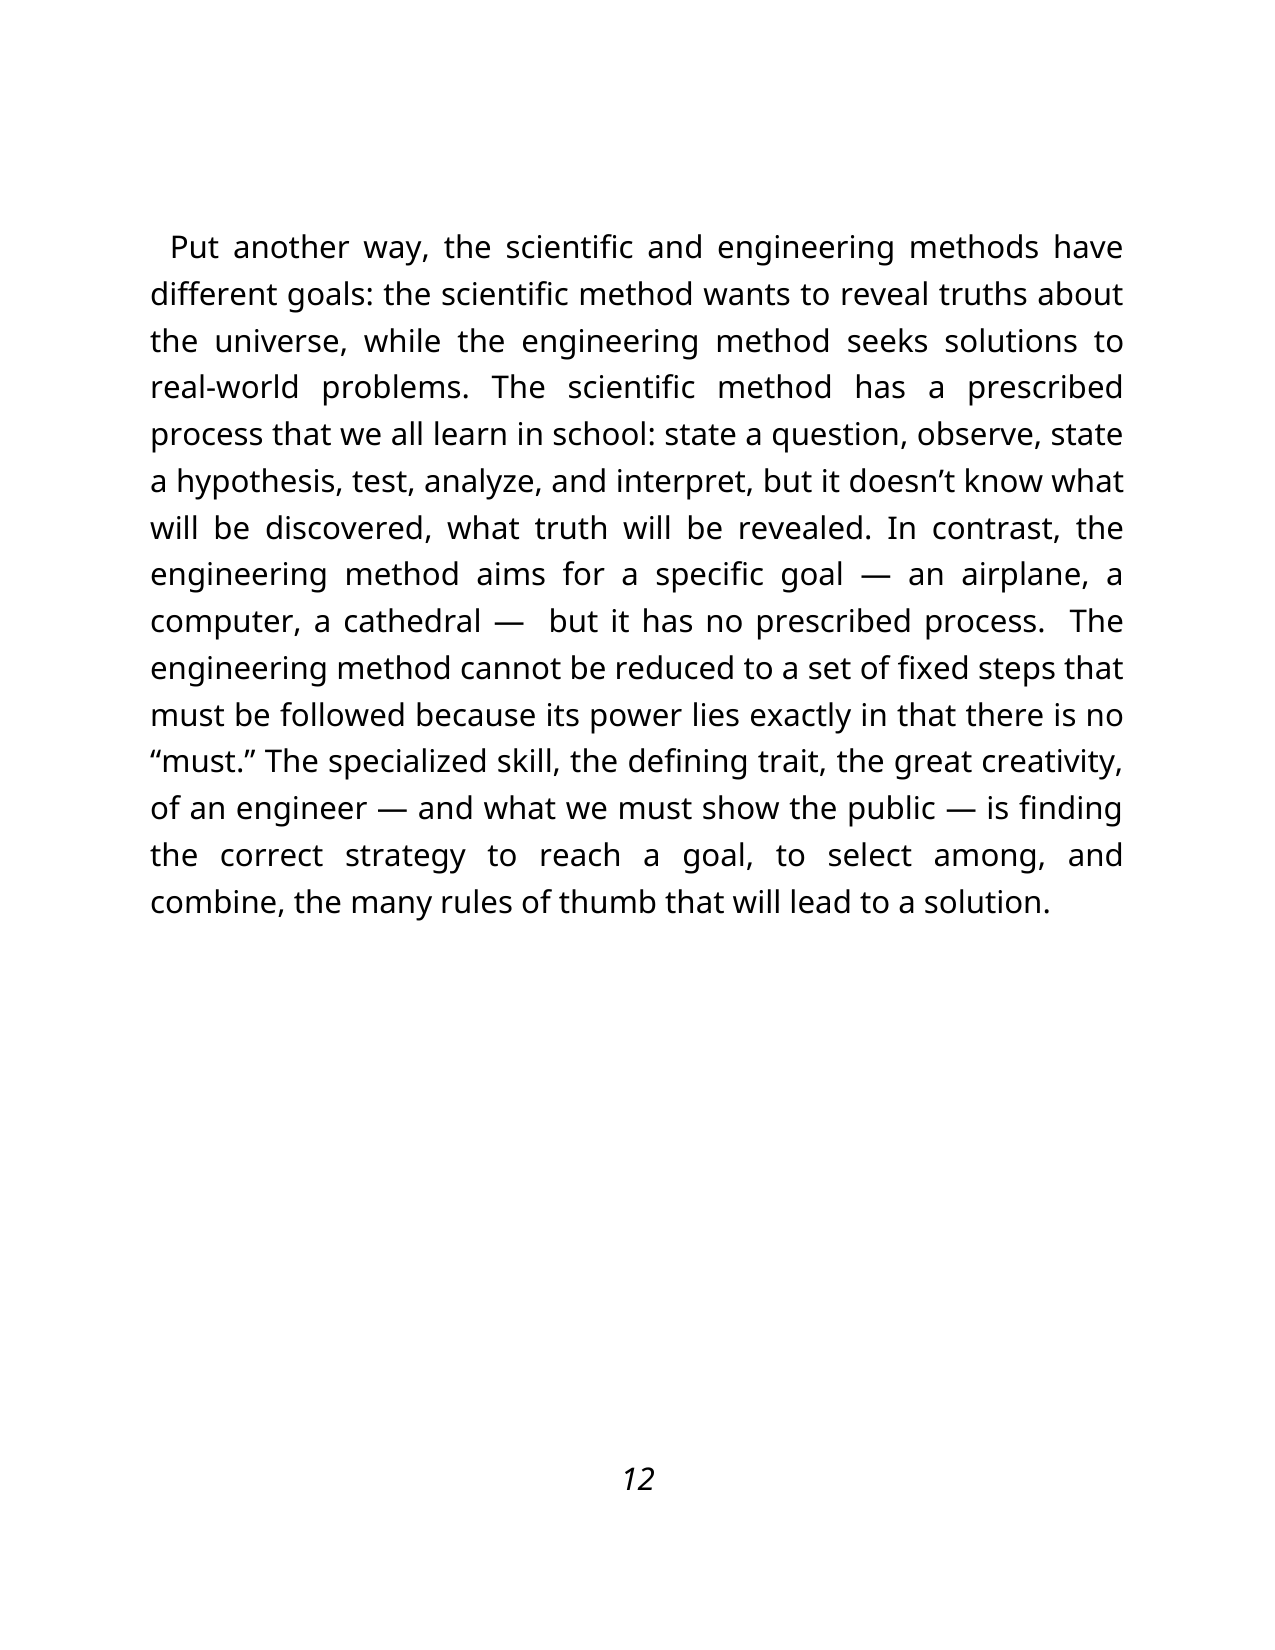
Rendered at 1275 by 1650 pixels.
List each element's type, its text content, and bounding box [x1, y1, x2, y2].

text Put another way, the scientific and engineering methods have different goals: the scientific method wants to reveal truths about the universe, while the engineering method seeks solutions to real-world problems. The scientific method has a prescribed process that we all learn in school: state a question, observe, state a hypothesis, test, analyze, and interpret, but it doesn’t know what will be discovered, what truth will be revealed. In contrast, the engineering method aims for a specific goal — an airplane, a computer, a cathedral — but it has no prescribed process. The engineering method cannot be reduced to a set of fixed steps that must be followed because its power lies exactly in that there is no “must.” The specialized skill, the defining trait, the great creativity, of an engineer — and what we must show the public — is finding the correct strategy to reach a goal, to select among, and combine, the many rules of thumb that will lead to a solution. [150, 225, 1125, 922]
